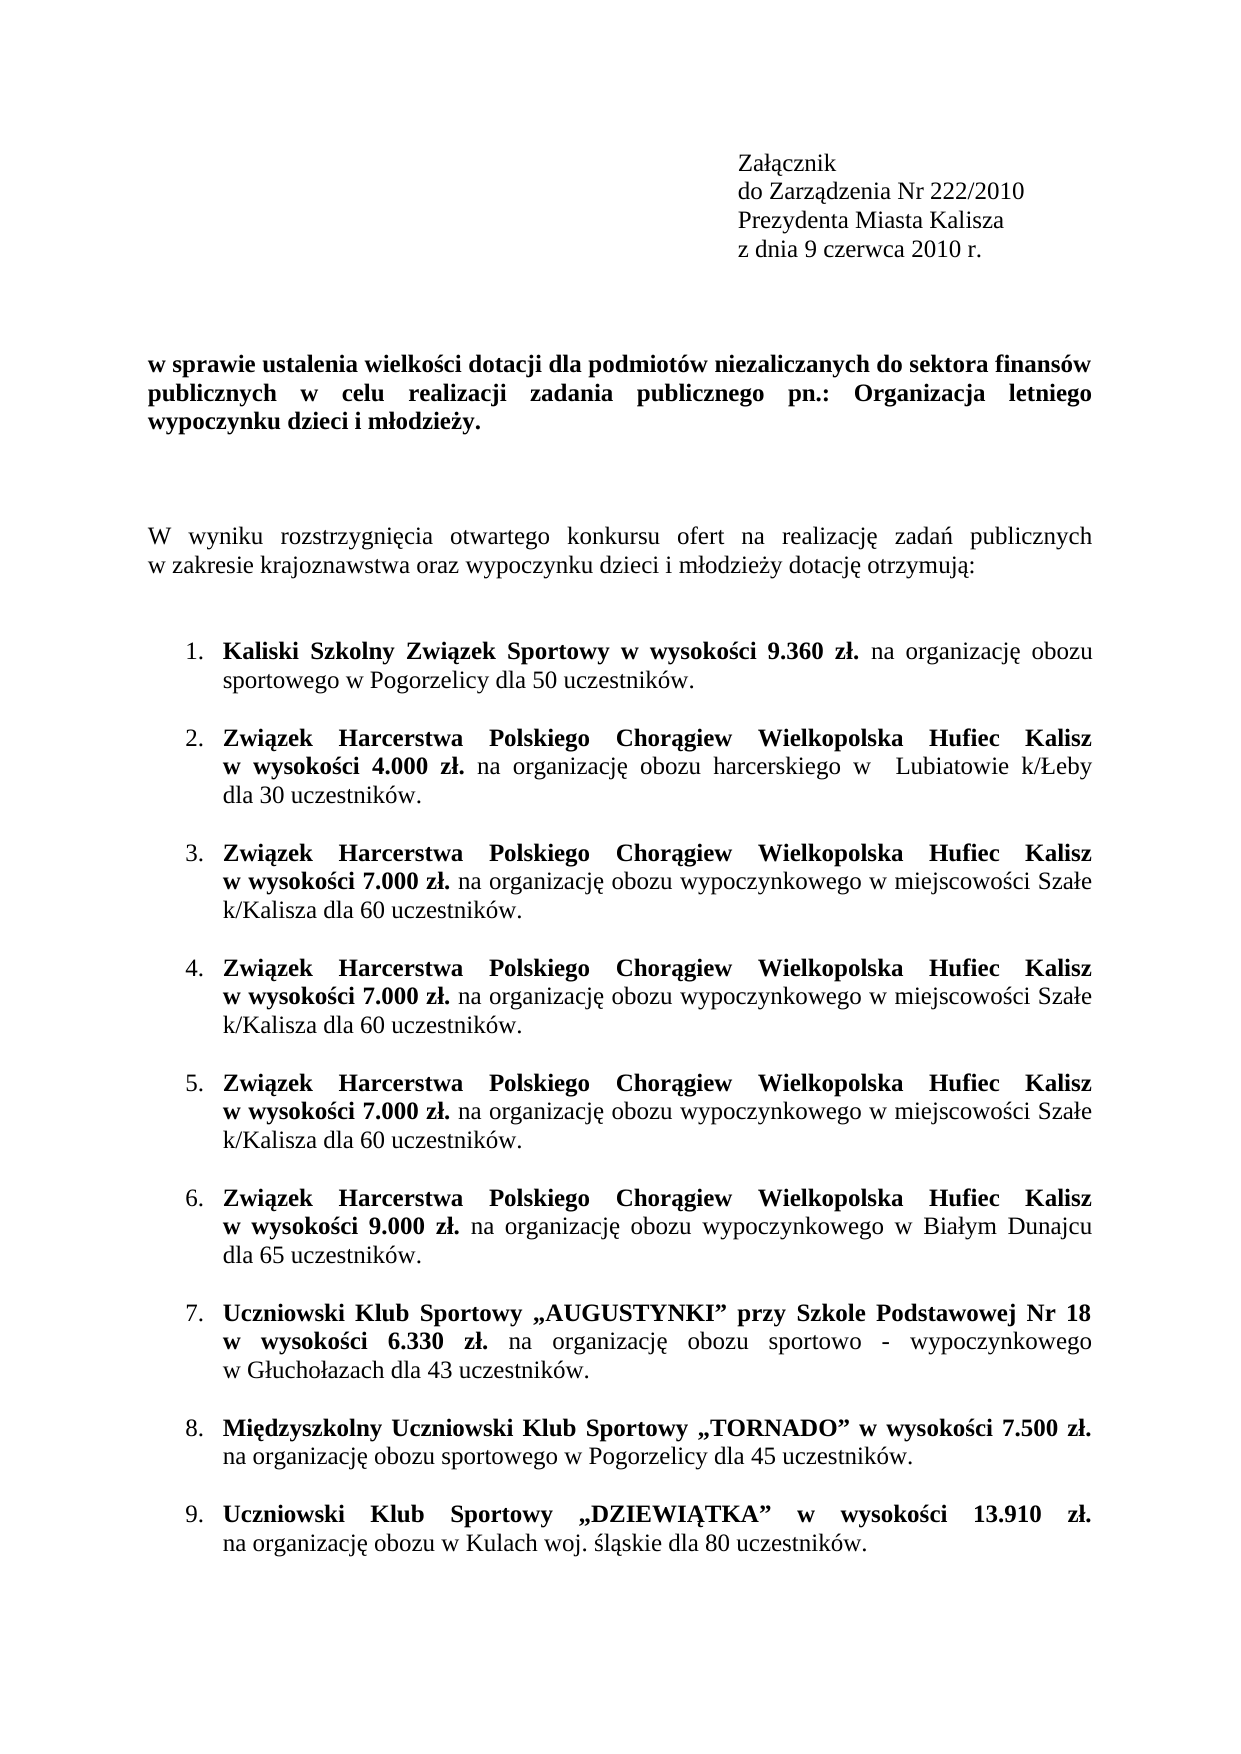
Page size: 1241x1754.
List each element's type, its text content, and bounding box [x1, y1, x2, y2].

list Uczniowski Klub Sportowy „AUGUSTYNKI” przy Szkole Podstawowej Nr 18 w wysokości 6.330 zł. na organizację obozu sportowo - wypoczynkowego w Głuchołazach dla 43 uczestników. [185, 1298, 1093, 1384]
list Związek Harcerstwa Polskiego Chorągiew Wielkopolska Hufiec Kalisz w wysokości 7.000 zł. na organizację obozu wypoczynkowego w miejscowości Szałe k/Kalisza dla 60 uczestników. [185, 953, 1093, 1039]
text W wyniku rozstrzygnięcia otwartego konkursu ofert na realizację zadań publicznych w zakresie krajoznawstwa oraz wypoczynku dzieci i młodzieży dotację otrzymują: [148, 521, 1093, 579]
list Uczniowski Klub Sportowy „DZIEWIĄTKA” w wysokości 13.910 zł. na organizację obozu w Kulach woj. śląskie dla 80 uczestników. [185, 1499, 1093, 1556]
list Związek Harcerstwa Polskiego Chorągiew Wielkopolska Hufiec Kalisz w wysokości 7.000 zł. na organizację obozu wypoczynkowego w miejscowości Szałe k/Kalisza dla 60 uczestników. [185, 1068, 1093, 1154]
list Związek Harcerstwa Polskiego Chorągiew Wielkopolska Hufiec Kalisz w wysokości 4.000 zł. na organizację obozu harcerskiego w Lubiatowie k/Łeby dla 30 uczestników. [185, 723, 1093, 809]
text z dnia 9 czerwca 2010 r. [738, 234, 1093, 263]
text Prezydenta Miasta Kalisza [738, 205, 1093, 234]
list Związek Harcerstwa Polskiego Chorągiew Wielkopolska Hufiec Kalisz w wysokości 9.000 zł. na organizację obozu wypoczynkowego w Białym Dunajcu dla 65 uczestników. [185, 1183, 1093, 1269]
text w sprawie ustalenia wielkości dotacji dla podmiotów niezaliczanych do sektora finansów publicznych w celu realizacji zadania publicznego pn.: Organizacja letniego wypoczynku dzieci i młodzieży. [148, 349, 1093, 435]
list Międzyszkolny Uczniowski Klub Sportowy „TORNADO” w wysokości 7.500 zł. na organizację obozu sportowego w Pogorzelicy dla 45 uczestników. [185, 1413, 1093, 1470]
list Związek Harcerstwa Polskiego Chorągiew Wielkopolska Hufiec Kalisz w wysokości 7.000 zł. na organizację obozu wypoczynkowego w miejscowości Szałe k/Kalisza dla 60 uczestników. [185, 838, 1093, 924]
text do Zarządzenia Nr 222/2010 [738, 176, 1093, 205]
text Załącznik [738, 148, 1093, 176]
list Kaliski Szkolny Związek Sportowy w wysokości 9.360 zł. na organizację obozu sportowego w Pogorzelicy dla 50 uczestników. [185, 636, 1093, 694]
